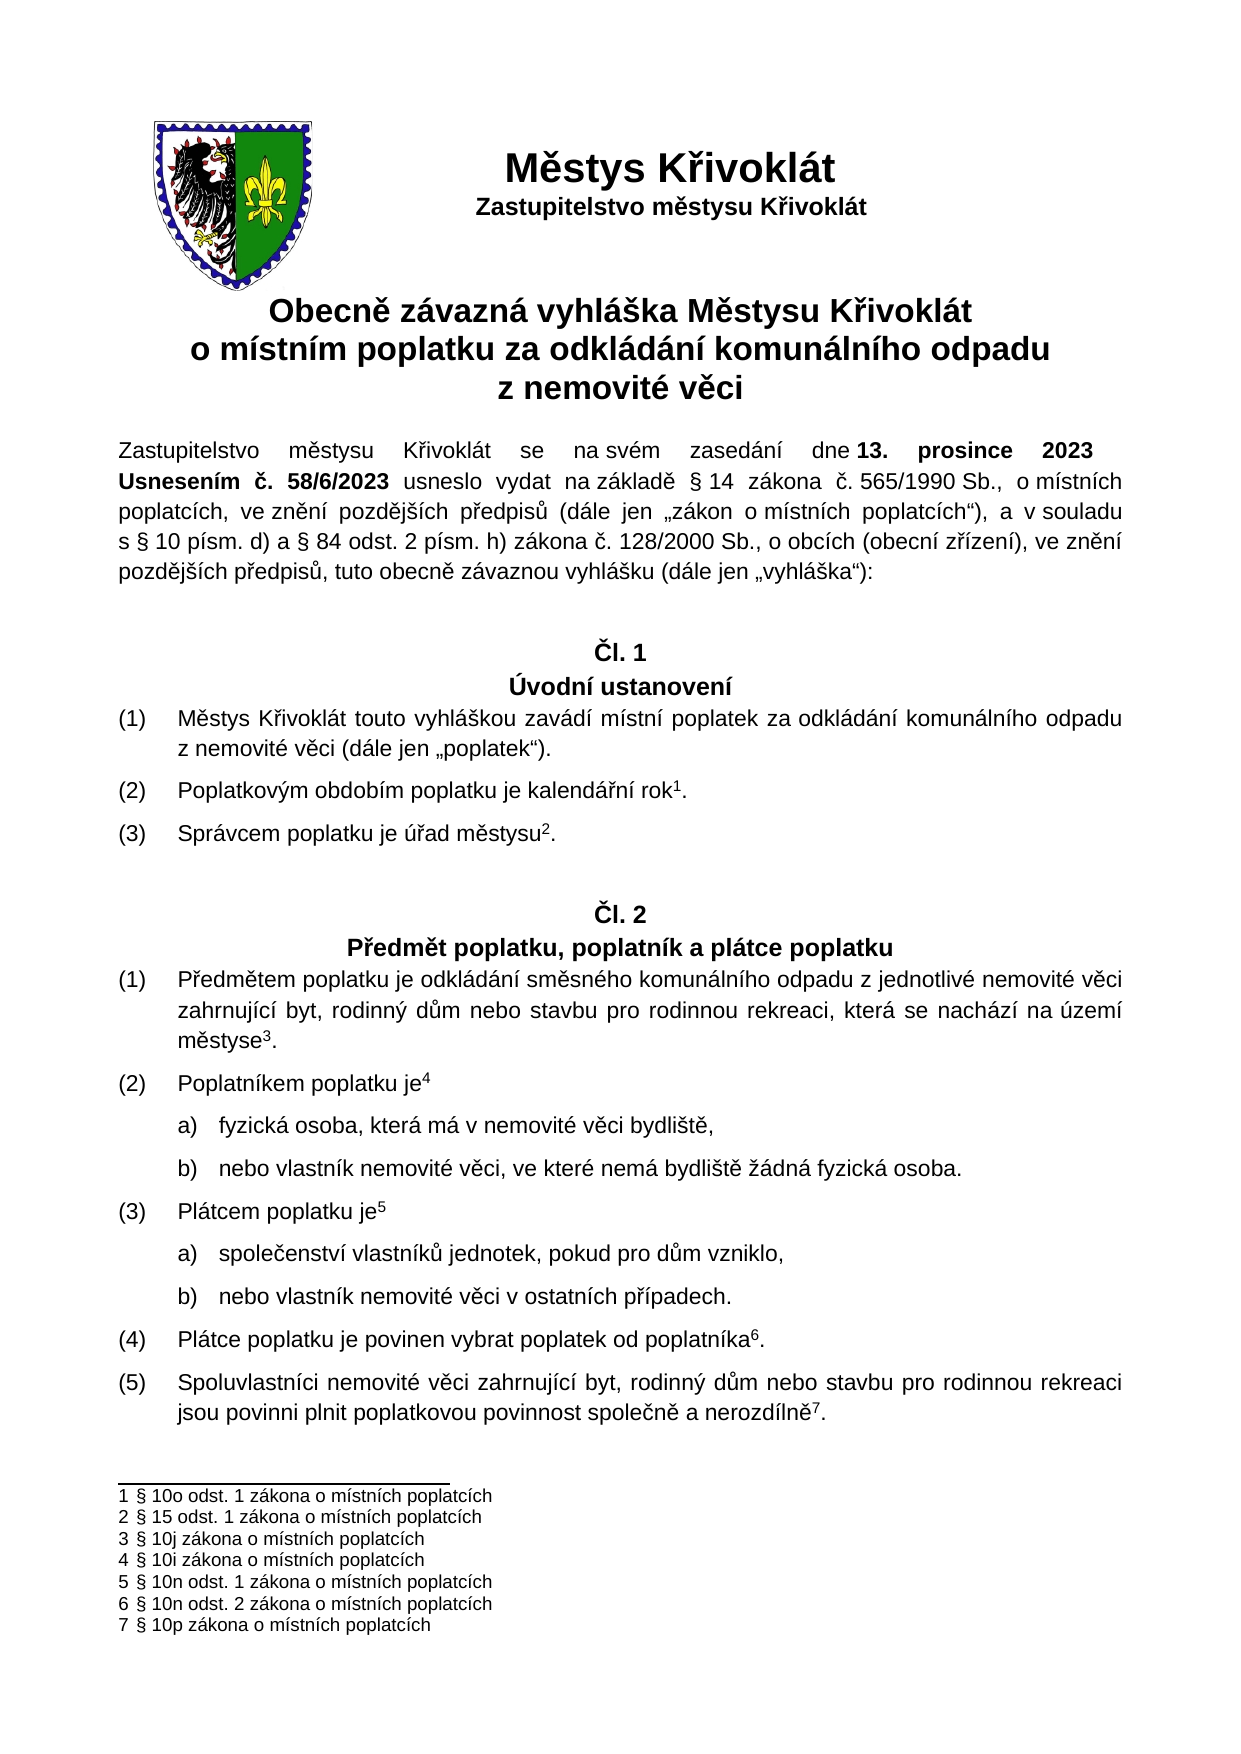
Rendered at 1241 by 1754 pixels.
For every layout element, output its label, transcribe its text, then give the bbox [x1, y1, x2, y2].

list § 10n odst. 2 zákona o místních poplatcích [118, 1592, 1122, 1614]
list nebo vlastník nemovité věci v ostatních případech. [177, 1283, 1122, 1309]
list fyzická osoba, která má v nemovité věci bydliště, [177, 1112, 1122, 1138]
list Plátcem poplatku je [118, 1198, 1122, 1224]
subtitle Čl. 1 Úvodní ustanovení [118, 638, 1122, 700]
list § 10n odst. 1 zákona o místních poplatcích [118, 1571, 1122, 1592]
subtitle Obecně závazná vyhláška Městysu Křivoklát o místním poplatku za odkládání komunálního odpadu z nemovité věci [118, 143, 1122, 406]
list Poplatkovým obdobím poplatku je kalendářní rok. [118, 777, 1122, 804]
list § 10i zákona o místních poplatcích [118, 1549, 1122, 1571]
list § 10p zákona o místních poplatcích [118, 1614, 1122, 1635]
subtitle Čl. 2 Předmět poplatku, poplatník a plátce poplatku [118, 900, 1122, 962]
list Předmětem poplatku je odkládání směsného komunálního odpadu z jednotlivé nemovité věci zahrnující byt, rodinný dům nebo stavbu pro rodinnou rekreaci, která se nachází na území městyse. [118, 966, 1122, 1053]
list § 10j zákona o místních poplatcích [118, 1528, 1122, 1549]
list Poplatníkem poplatku je [118, 1069, 1122, 1096]
list Plátce poplatku je povinen vybrat poplatek od poplatníka. [118, 1326, 1122, 1352]
list § 15 odst. 1 zákona o místních poplatcích [118, 1506, 1122, 1528]
text Zastupitelstvo městysu Křivoklát se na svém zasedání dne 13. prosince 2023 Usnesením č. 58/6/2023 usneslo vydat na základě § 14 zákona č. 565/1990 Sb., o místních poplatcích, ve znění pozdějších předpisů (dále jen „zákon o místních poplatcích“), a v souladu s § 10 písm. d) a § 84 odst. 2 písm. h) zákona č. 128/2000 Sb., o obcích (obecní zřízení), ve znění pozdějších předpisů, tuto obecně závaznou vyhlášku (dále jen „vyhláška“): [118, 437, 1122, 584]
list Správcem poplatku je úřad městysu. [118, 820, 1122, 846]
list Spoluvlastníci nemovité věci zahrnující byt, rodinný dům nebo stavbu pro rodinnou rekreaci jsou povinni plnit poplatkovou povinnost společně a nerozdílně. [118, 1368, 1122, 1425]
list nebo vlastník nemovité věci, ve které nemá bydliště žádná fyzická osoba. [177, 1155, 1122, 1181]
picture [153, 121, 313, 291]
list společenství vlastníků jednotek, pokud pro dům vzniklo, [177, 1240, 1122, 1267]
list Městys Křivoklát touto vyhláškou zavádí místní poplatek za odkládání komunálního odpadu z nemovité věci (dále jen „poplatek“). [118, 704, 1122, 761]
list § 10o odst. 1 zákona o místních poplatcích [118, 1484, 1122, 1506]
